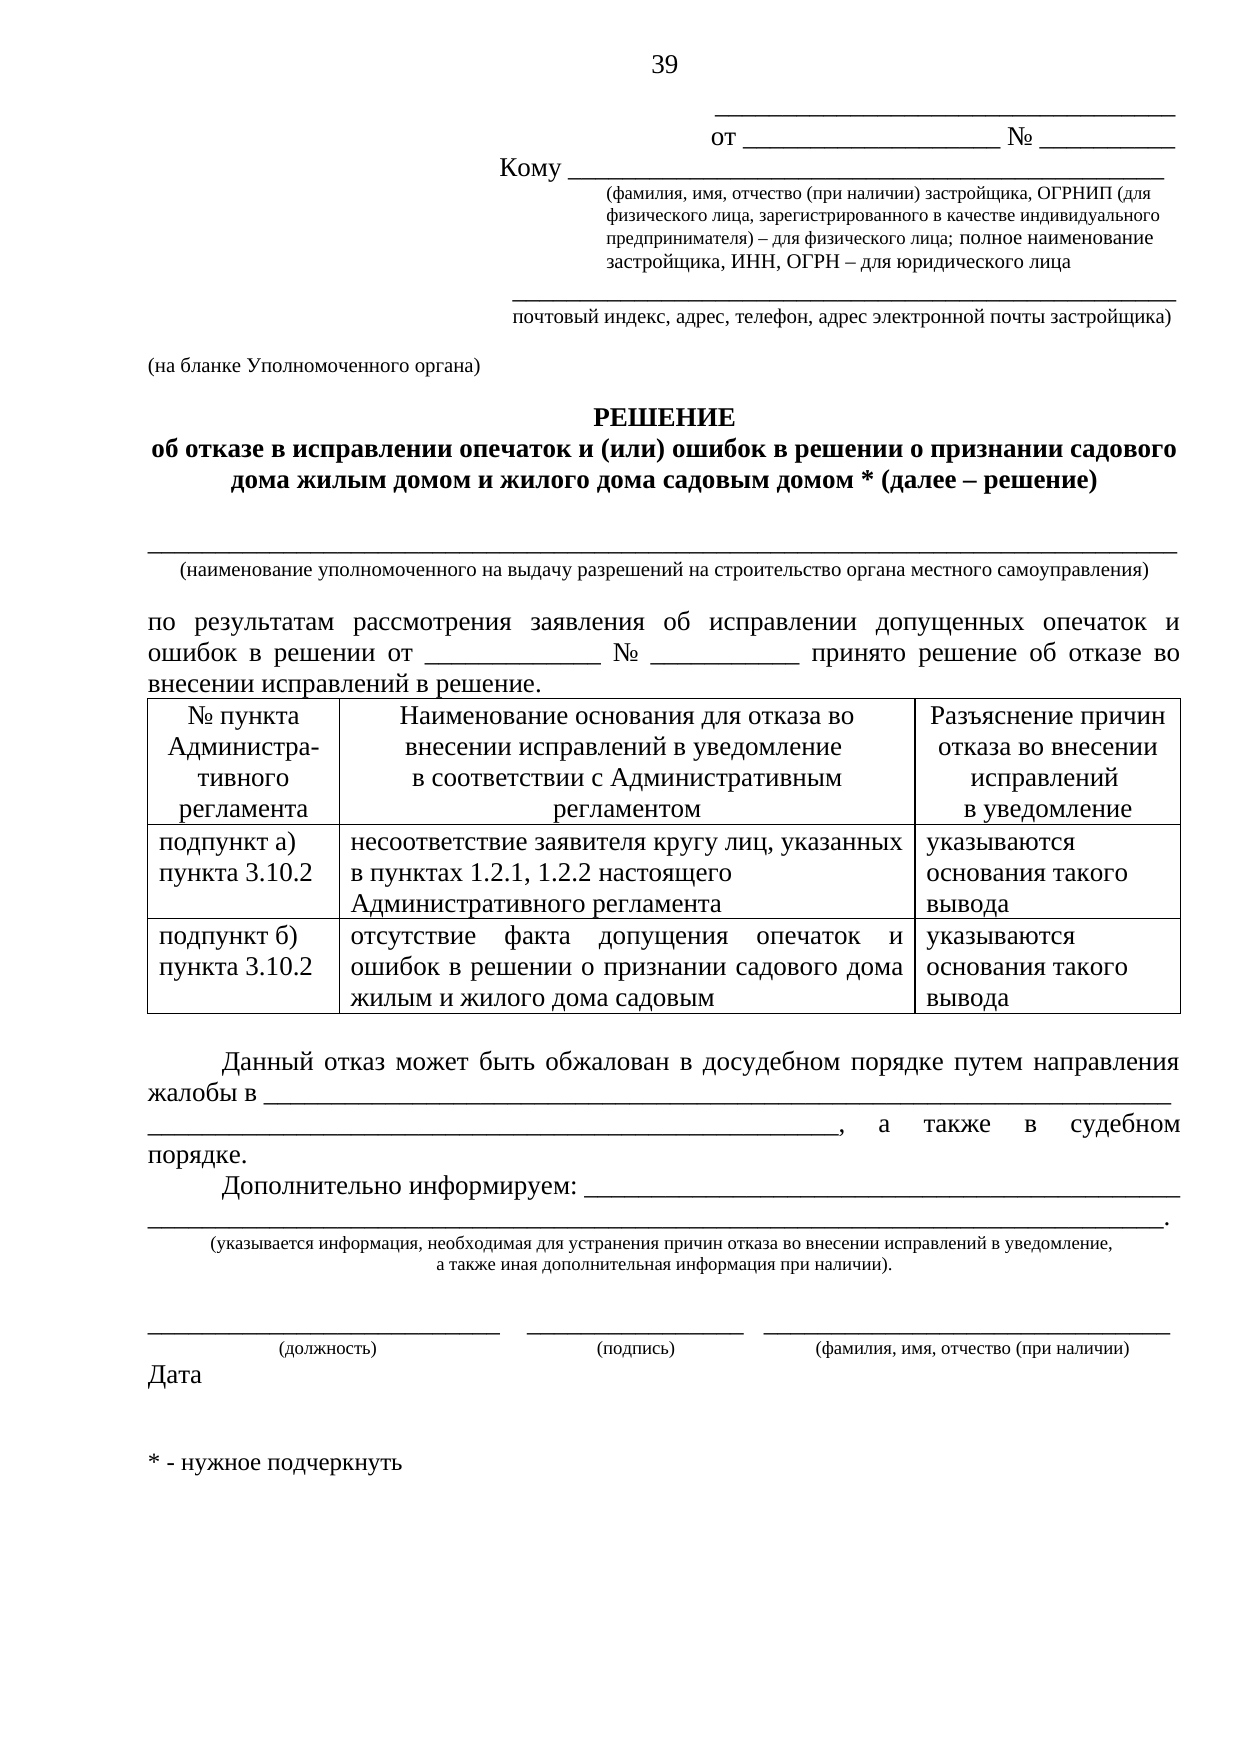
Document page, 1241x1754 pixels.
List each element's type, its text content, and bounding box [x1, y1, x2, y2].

text Дополнительно информируем: ____________________________________________ [148, 1169, 1181, 1201]
text предпринимателя) – для физического лица; полное наименование [148, 225, 1181, 249]
text Кому ____________________________________________ [148, 151, 1181, 182]
table_cell указываются основания такого вывода [916, 825, 1180, 918]
text ____________________________________________________________________________ [148, 525, 1181, 556]
text (должность) (подпись) (фамилия, имя, отчество (при наличии) [148, 1337, 1181, 1359]
text об отказе в исправлении опечаток и (или) ошибок в решении о признании садового дома жилым домом и жилого дома садовым домом * (далее – решение) [148, 432, 1181, 494]
text по результатам рассмотрения заявления об исправлении допущенных опечаток и ошибок в решении от _____________ № ___________ принято решение об отказе во внесении исправлений в решение. [148, 604, 1181, 698]
text застройщика, ИНН, ОГРН – для юридического лица [148, 249, 1181, 273]
text (фамилия, имя, отчество (при наличии) застройщика, ОГРНИП (для [148, 182, 1181, 204]
table_header Разъяснение причин отказа во внесении исправлений в уведомление [916, 699, 1180, 824]
text __________________________________ [148, 89, 1181, 120]
text (наименование уполномоченного на выдачу разрешений на строительство органа местного самоуправления) [148, 556, 1181, 581]
text Дата [148, 1359, 1181, 1390]
table_cell подпункт б) пункта 3.10.2 [148, 919, 339, 1013]
text _________________________________________________ [148, 273, 1181, 304]
text Данный отказ может быть обжалован в досудебном порядке путем направления жалобы в ___________________________________________________________________ [148, 1045, 1181, 1107]
text (на бланке Уполномоченного органа) [148, 353, 1181, 377]
text почтовый индекс, адрес, телефон, адрес электронной почты застройщика) [148, 304, 1181, 328]
text (указывается информация, необходимая для устранения причин отказа во внесении исправлений в уведомление, а также иная дополнительная информация при наличии). [148, 1232, 1181, 1275]
table_header Наименование основания для отказа во внесении исправлений в уведомление в соответствии с Административным регламентом [340, 699, 914, 824]
table_cell подпункт а) пункта 3.10.2 [148, 825, 339, 918]
text ___________________________________________________, а также в судебном порядке. [148, 1107, 1181, 1169]
text __________________________ ________________ ______________________________ [148, 1306, 1181, 1337]
text * - нужное подчеркнуть [148, 1447, 1181, 1476]
table_cell несоответствие заявителя кругу лиц, указанных в пунктах 1.2.1, 1.2.2 настоящего Административного регламента [340, 825, 914, 918]
table_cell указываются основания такого вывода [916, 919, 1180, 1013]
text ___________________________________________________________________________. [148, 1201, 1181, 1232]
text физического лица, зарегистрированного в качестве индивидуального [148, 204, 1181, 225]
table_header № пункта Администра-тивного регламента [148, 699, 339, 824]
text от ___________________ № __________ [148, 120, 1181, 151]
text РЕШЕНИЕ [148, 401, 1181, 432]
